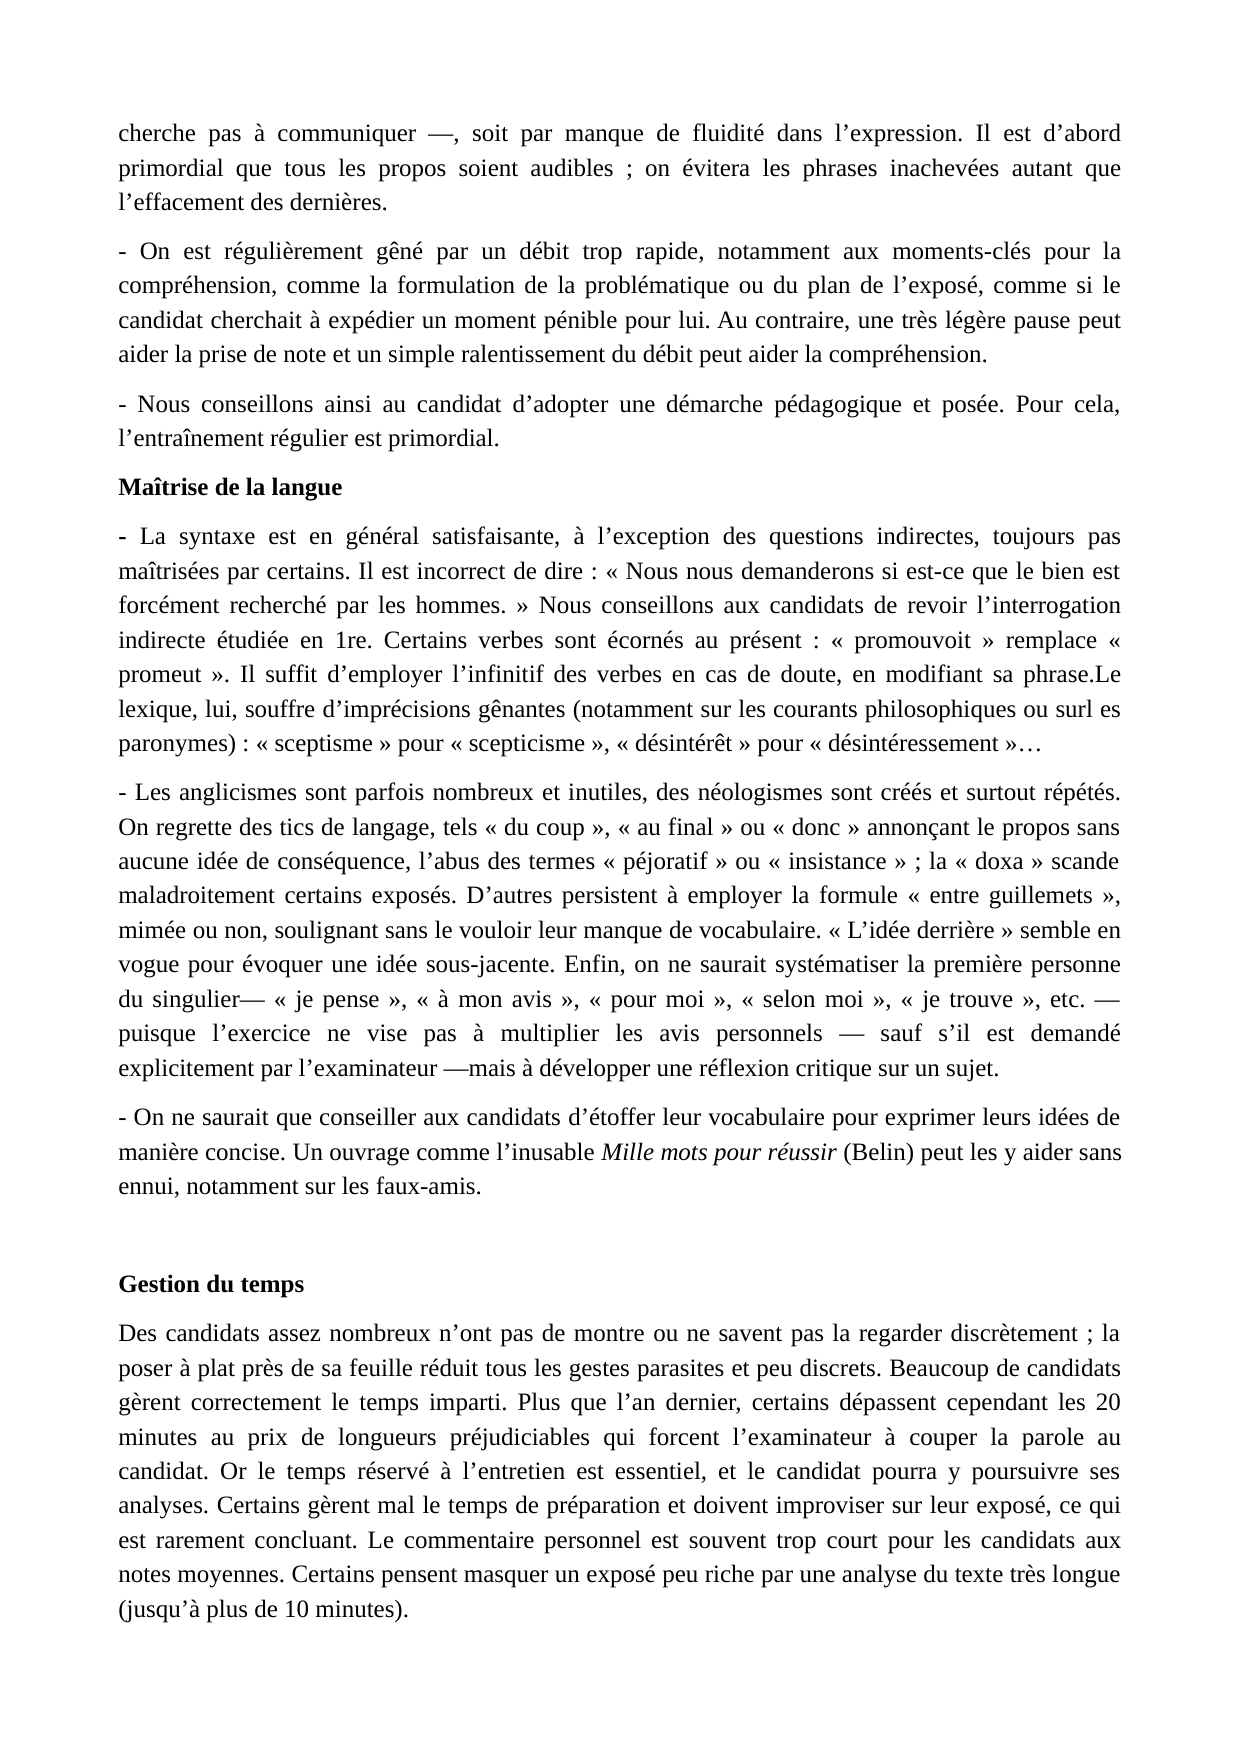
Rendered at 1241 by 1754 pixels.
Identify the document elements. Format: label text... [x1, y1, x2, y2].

text - On est régulièrement gêné par un débit trop rapide, notamment aux moments-clés pour la compréhension, comme la formulation de la problématique ou du plan de l’exposé, comme si le candidat cherchait à expédier un moment pénible pour lui. Au contraire, une très légère pause peut aider la prise de note et un simple ralentissement du débit peut aider la compréhension. [118, 236, 1122, 368]
text - La syntaxe est en général satisfaisante, à l’exception des questions indirectes, toujours pas maîtrisées par certains. Il est incorrect de dire : « Nous nous demanderons si est-ce que le bien est forcément recherché par les hommes. » Nous conseillons aux candidats de revoir l’interrogation indirecte étudiée en 1re. Certains verbes sont écornés au présent : « promouvoit » remplace « promeut ». Il suffit d’employer l’infinitif des verbes en cas de doute, en modifiant sa phrase.Le lexique, lui, souffre d’imprécisions gênantes (notamment sur les courants philosophiques ou surl es paronymes) : « sceptisme » pour « scepticisme », « désintérêt » pour « désintéressement »… [118, 521, 1122, 757]
text cherche pas à communiquer —, soit par manque de fluidité dans l’expression. Il est d’abord primordial que tous les propos soient audibles ; on évitera les phrases inachevées autant que l’effacement des dernières. [118, 118, 1122, 216]
text Des candidats assez nombreux n’ont pas de montre ou ne savent pas la regarder discrètement ; la poser à plat près de sa feuille réduit tous les gestes parasites et peu discrets. Beaucoup de candidats gèrent correctement le temps imparti. Plus que l’an dernier, certains dépassent cependant les 20 minutes au prix de longueurs préjudiciables qui forcent l’examinateur à couper la parole au candidat. Or le temps réservé à l’entretien est essentiel, et le candidat pourra y poursuivre ses analyses. Certains gèrent mal le temps de préparation et doivent improviser sur leur exposé, ce qui est rarement concluant. Le commentaire personnel est souvent trop court pour les candidats aux notes moyennes. Certains pensent masquer un exposé peu riche par une analyse du texte très longue (jusqu’à plus de 10 minutes). [118, 1318, 1122, 1623]
text - On ne saurait que conseiller aux candidats d’étoffer leur vocabulaire pour exprimer leurs idées de manière concise. Un ouvrage comme l’inusable Mille mots pour réussir (Belin) peut les y aider sans ennui, notamment sur les faux-amis. [118, 1102, 1122, 1200]
text Maîtrise de la langue [118, 472, 1122, 501]
text - Nous conseillons ainsi au candidat d’adopter une démarche pédagogique et posée. Pour cela, l’entraînement régulier est primordial. [118, 389, 1122, 452]
text Gestion du temps [118, 1269, 1122, 1298]
text - Les anglicismes sont parfois nombreux et inutiles, des néologismes sont créés et surtout répétés. On regrette des tics de langage, tels « du coup », « au final » ou « donc » annonçant le propos sans aucune idée de conséquence, l’abus des termes « péjoratif » ou « insistance » ; la « doxa » scande maladroitement certains exposés. D’autres persistent à employer la formule « entre guillemets », mimée ou non, soulignant sans le vouloir leur manque de vocabulaire. « L’idée derrière » semble en vogue pour évoquer une idée sous-jacente. Enfin, on ne saurait systématiser la première personne du singulier— « je pense », « à mon avis », « pour moi », « selon moi », « je trouve », etc. — puisque l’exercice ne vise pas à multiplier les avis personnels — sauf s’il est demandé explicitement par l’examinateur —mais à développer une réflexion critique sur un sujet. [118, 777, 1122, 1082]
